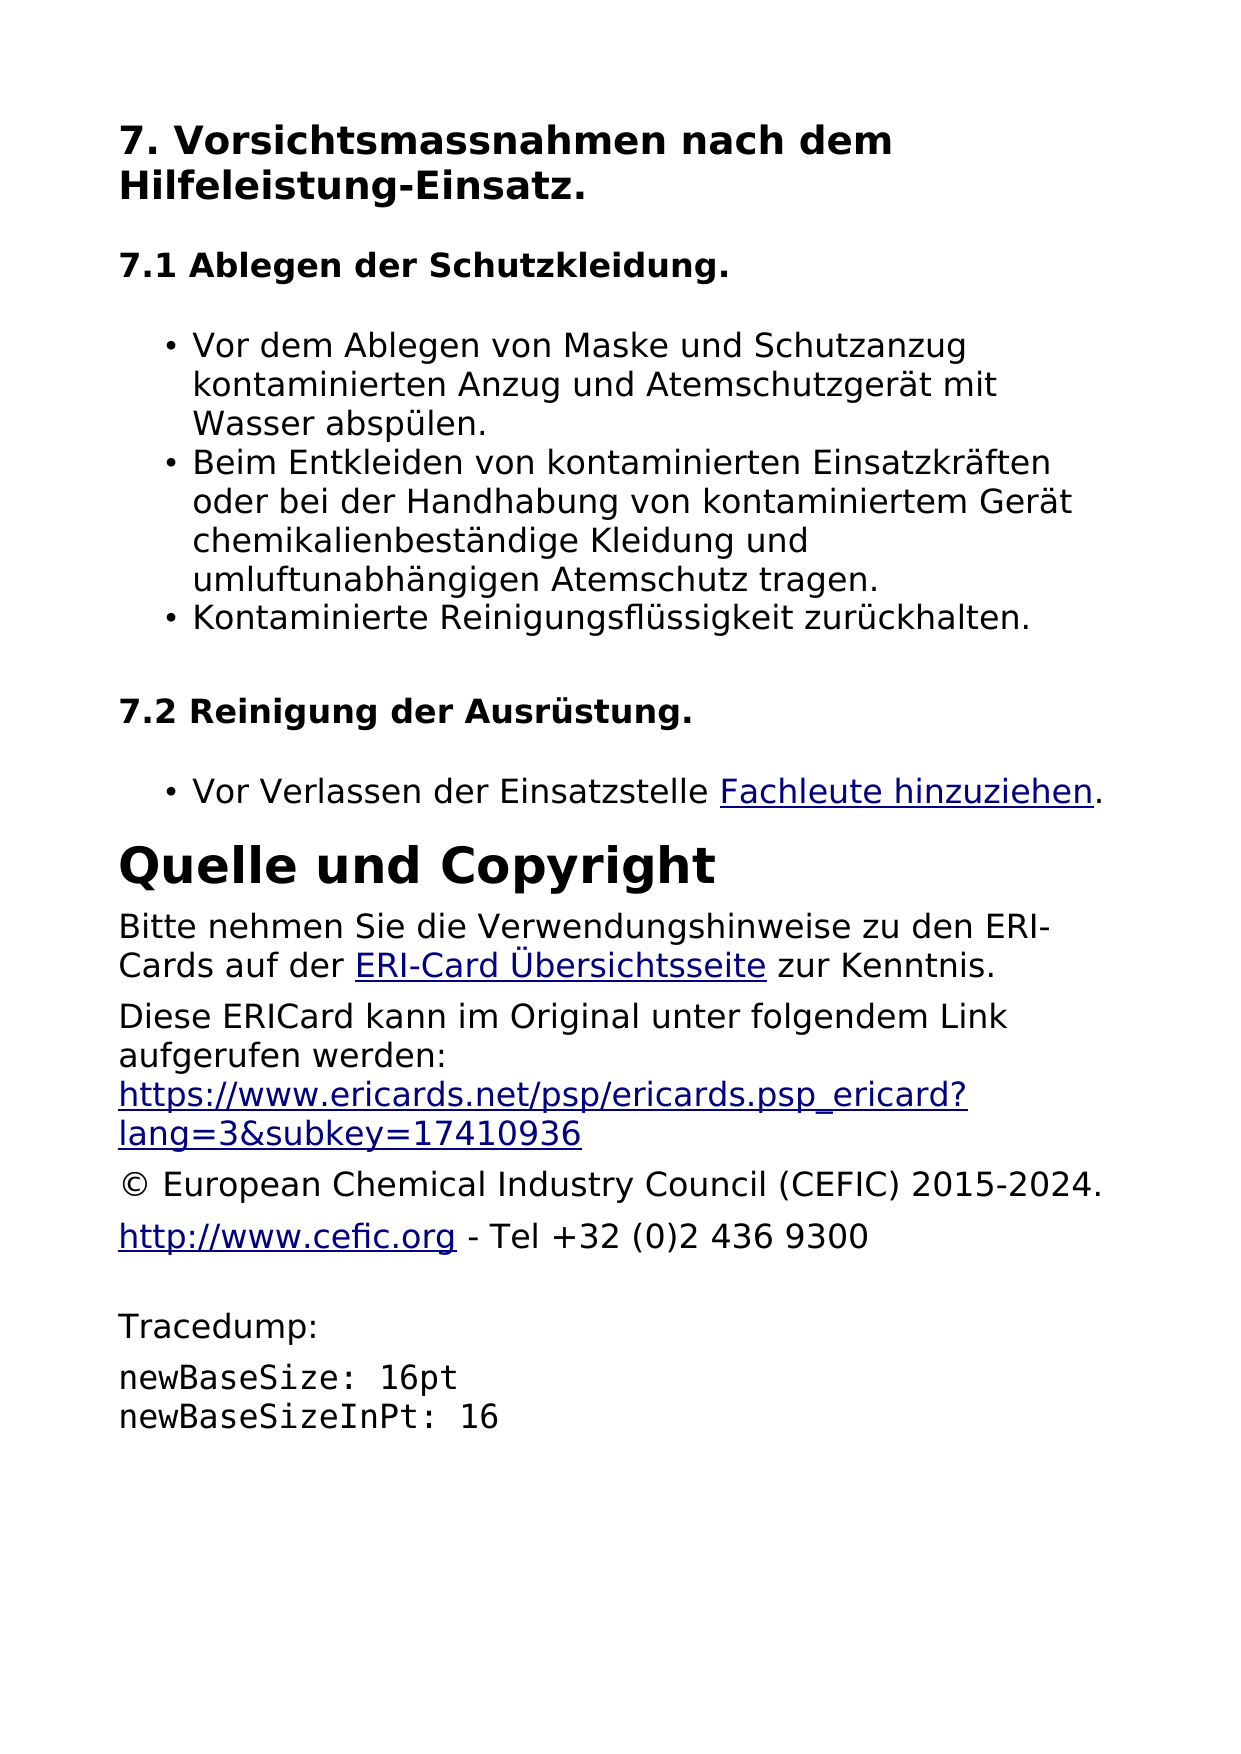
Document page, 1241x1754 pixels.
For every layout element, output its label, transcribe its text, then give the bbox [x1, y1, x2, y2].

text © European Chemical Industry Council (CEFIC) 2015-2024. [118, 1166, 1122, 1204]
subtitle Quelle und Copyright [118, 837, 1122, 895]
text http://www.cefic.org - Tel +32 (0)2 436 9300 [118, 1217, 1122, 1256]
list Vor Verlassen der Einsatzstelle Fachleute hinzuziehen. [177, 773, 1122, 812]
list Beim Entkleiden von kontaminierten Einsatzkräften oder bei der Handhabung von kontaminiertem Gerät chemikalienbeständige Kleidung und umluftunabhängigen Atemschutz tragen. [177, 443, 1122, 599]
list Vor dem Ablegen von Maske und Schutzanzug kontaminierten Anzug und Atemschutzgerät mit Wasser abspülen. [177, 327, 1122, 443]
subtitle 7. Vorsichtsmassnahmen nach dem Hilfeleistung-Einsatz. [118, 118, 1122, 208]
subtitle 7.1 Ablegen der Schutzkleidung. [118, 246, 1122, 285]
text Diese ERICard kann im Original unter folgendem Link aufgerufen werden: https://www.ericards.net/psp/ericards.psp_ericard?lang=3&subkey=17410936 [118, 998, 1122, 1153]
list Kontaminierte Reinigungsflüssigkeit zurückhalten. [177, 599, 1122, 638]
text Tracedump: [118, 1268, 1122, 1346]
text newBaseSize: 16pt newBaseSizeInPt: 16 [118, 1359, 1122, 1436]
subtitle 7.2 Reinigung der Ausrüstung. [118, 692, 1122, 731]
text Bitte nehmen Sie die Verwendungshinweise zu den ERI-Cards auf der ERI-Card Übersichtsseite zur Kenntnis. [118, 908, 1122, 985]
